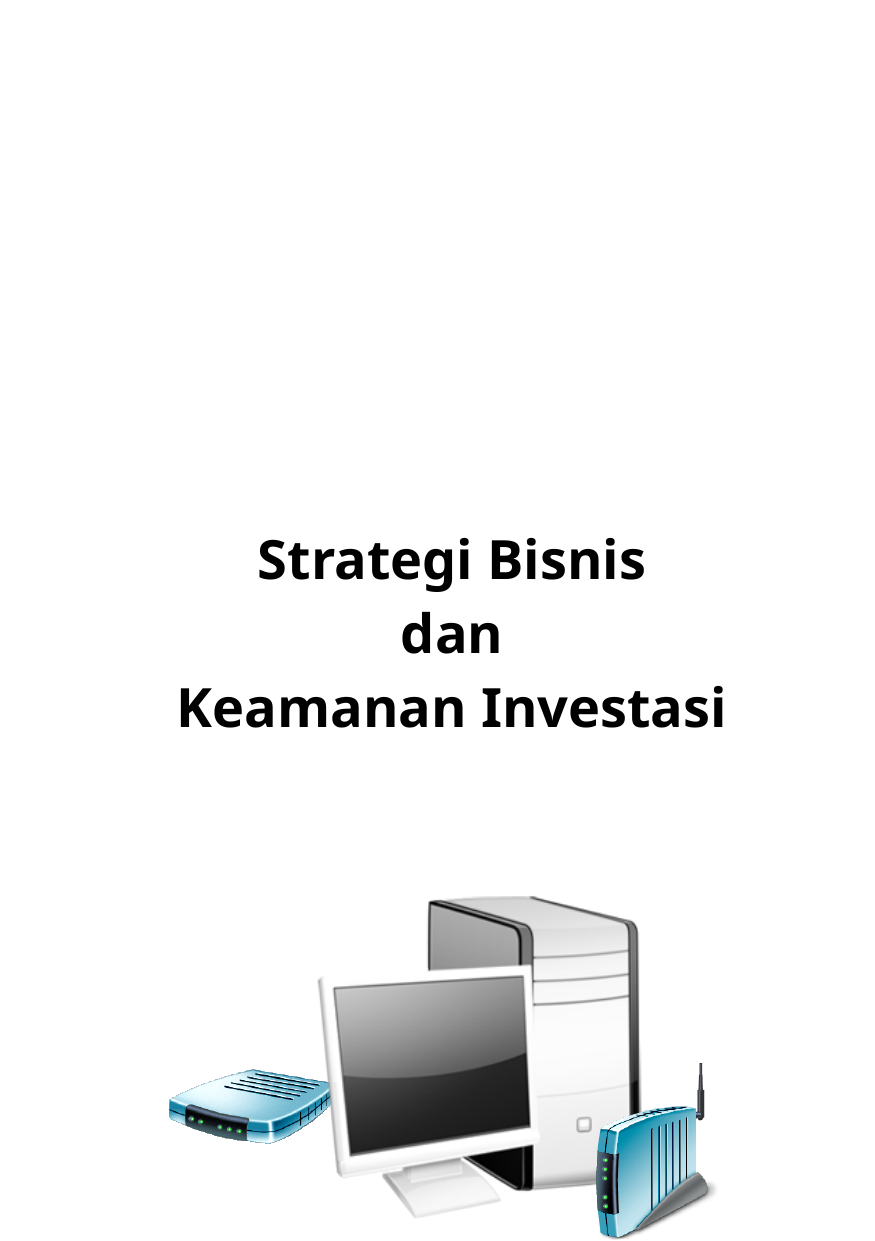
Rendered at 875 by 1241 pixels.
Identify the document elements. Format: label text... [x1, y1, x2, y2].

text Strategi Bisnis [148, 522, 756, 595]
picture [167, 878, 744, 1241]
text dan [148, 595, 756, 669]
text Keamanan Investasi [148, 669, 756, 743]
